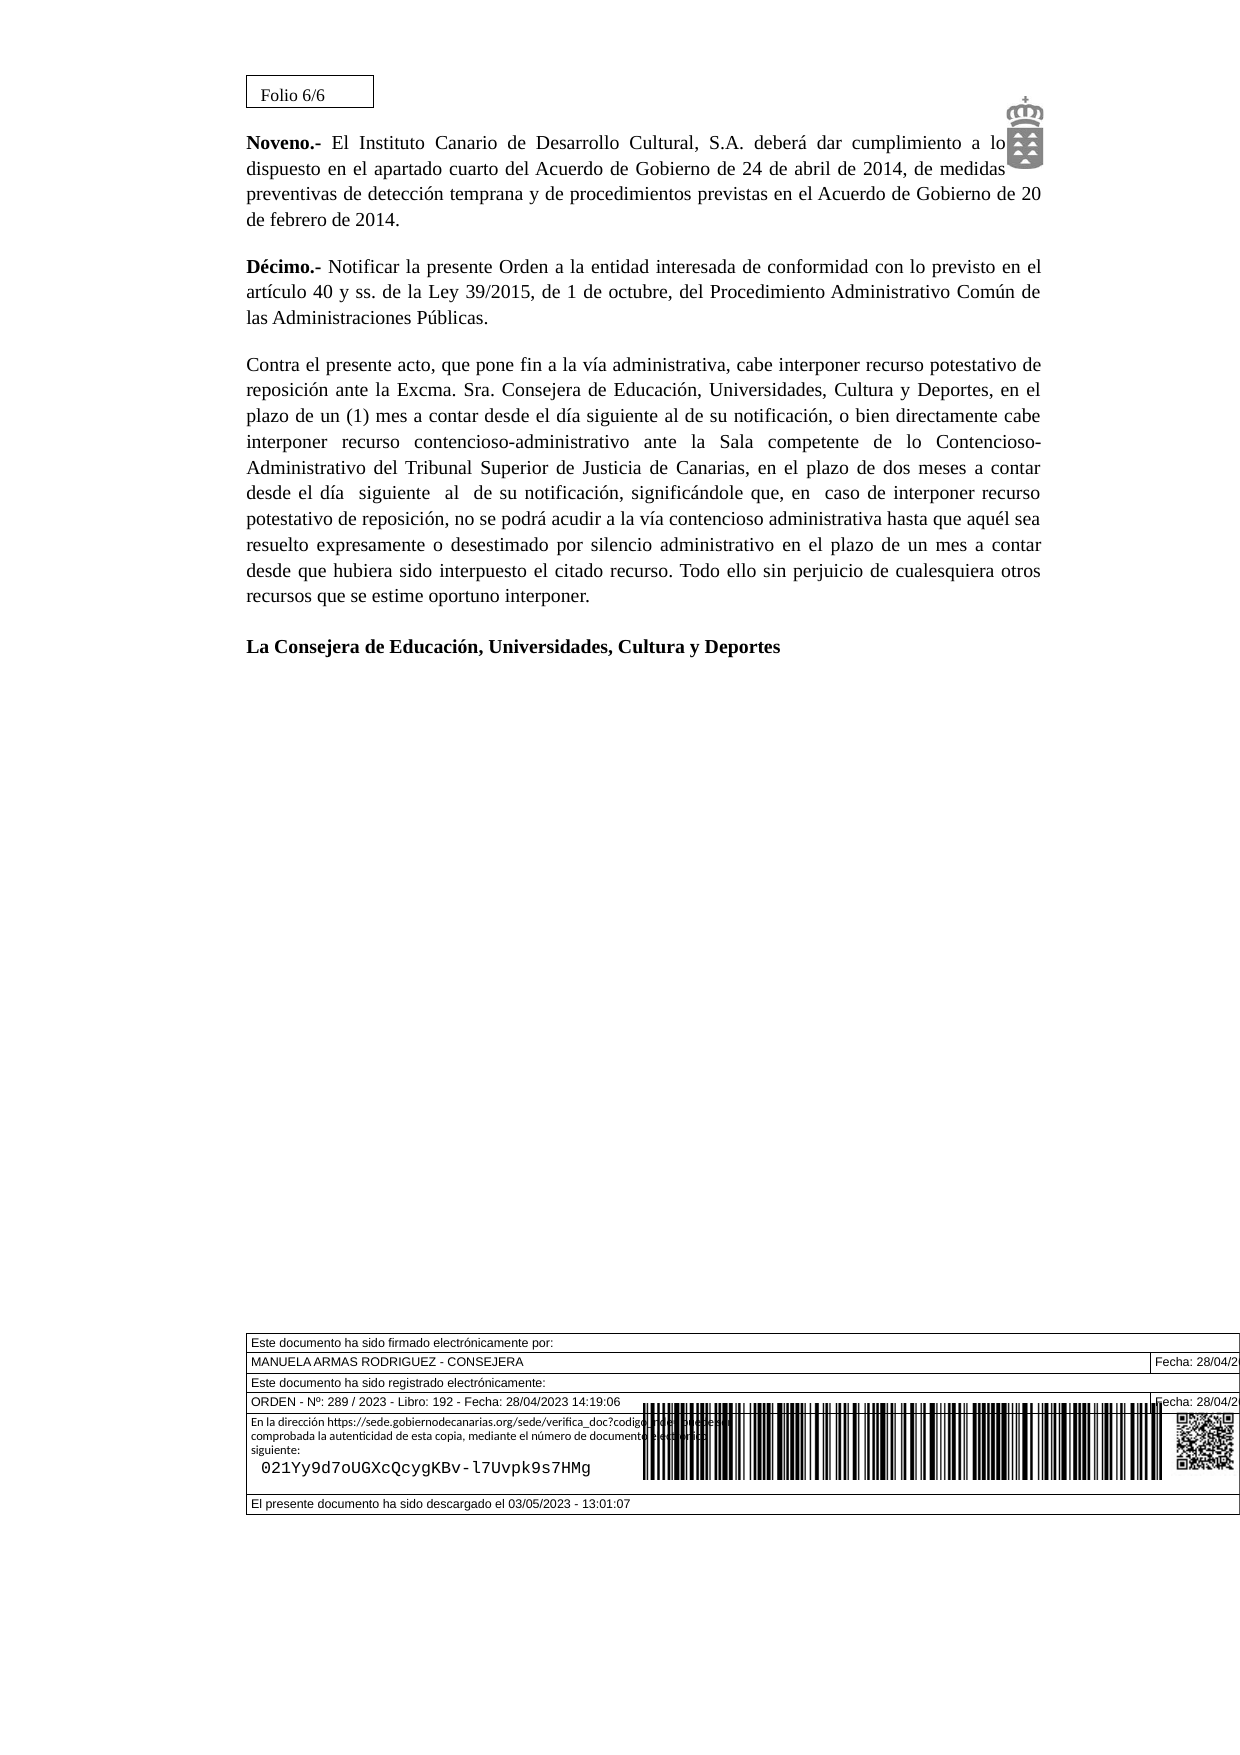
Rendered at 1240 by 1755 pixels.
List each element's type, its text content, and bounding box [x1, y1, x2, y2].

text Contra el presente acto, que pone fin a la vía administrativa, cabe interponer recurso potestativo de reposición ante la Excma. Sra. Consejera de Educación, Universidades, Cultura y Deportes, en el plazo de un (1) mes a contar desde el día siguiente al de su notificación, o bien directamente cabe interponer recurso contencioso-administrativo ante la Sala competente de lo Contencioso-Administrativo del Tribunal Superior de Justicia de Canarias, en el plazo de dos meses a contar desde el día siguiente al de su notificación, significándole que, en caso de interponer recurso potestativo de reposición, no se podrá acudir a la vía contencioso administrativa hasta que aquél sea resuelto expresamente o desestimado por silencio administrativo en el plazo de un mes a contar desde que hubiera sido interpuesto el citado recurso. Todo ello sin perjuicio de cualesquiera otros recursos que se estime oportuno interponer. [246, 353, 1042, 607]
text Décimo.- Notificar la presente Orden a la entidad interesada de conformidad con lo previsto en el artículo 40 y ss. de la Ley 39/2015, de 1 de octubre, del Procedimiento Administrativo Común de las Administraciones Públicas. [246, 254, 1042, 329]
text Noveno.- El Instituto Canario de Desarrollo Cultural, S.A. deberá dar cumplimiento a lo dispuesto en el apartado cuarto del Acuerdo de Gobierno de 24 de abril de 2014, de medidas preventivas de detección temprana y de procedimientos previstas en el Acuerdo de Gobierno de 20 de febrero de 2014. [246, 131, 1042, 231]
text La Consejera de Educación, Universidades, Cultura y Deportes [246, 635, 1043, 658]
